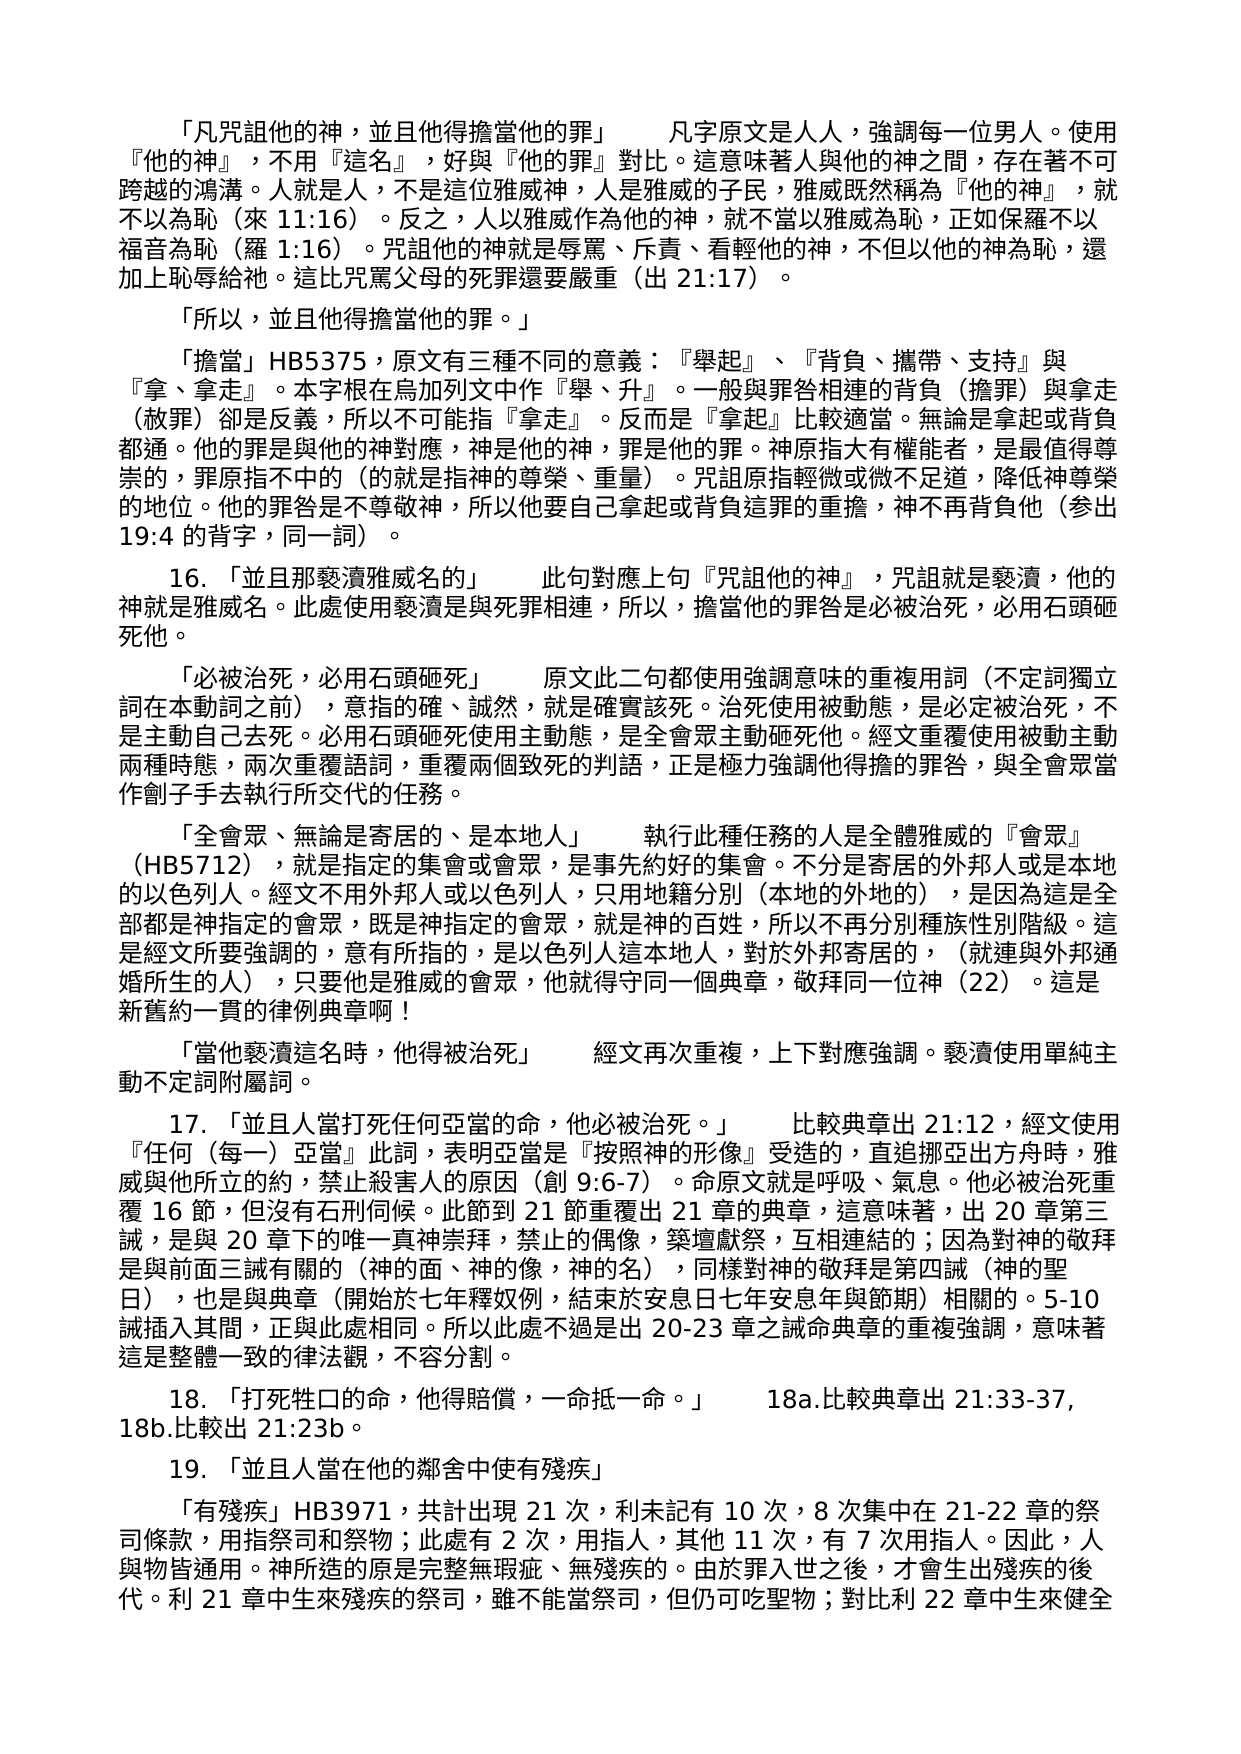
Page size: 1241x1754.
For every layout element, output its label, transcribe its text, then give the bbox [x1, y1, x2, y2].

text 16. 「並且那褻瀆雅威名的」 此句對應上句『咒詛他的神』，咒詛就是褻瀆，他的神就是雅威名。此處使用褻瀆是與死罪相連，所以，擔當他的罪咎是必被治死，必用石頭砸死他。 [118, 564, 1122, 651]
text 「擔當」HB5375，原文有三種不同的意義：『舉起』、『背負、攜帶、支持』與『拿、拿走』。本字根在烏加列文中作『舉、升』。一般與罪咎相連的背負（擔罪）與拿走（赦罪）卻是反義，所以不可能指『拿走』。反而是『拿起』比較適當。無論是拿起或背負都通。他的罪是與他的神對應，神是他的神，罪是他的罪。神原指大有權能者，是最值得尊崇的，罪原指不中的（的就是指神的尊榮、重量）。咒詛原指輕微或微不足道，降低神尊榮的地位。他的罪咎是不尊敬神，所以他要自己拿起或背負這罪的重擔，神不再背負他（参出 19:4 的背字，同一詞）。 [118, 347, 1122, 551]
text 18. 「打死牲口的命，他得賠償，一命抵一命。」 18a.比較典章出 21:33-37, 18b.比較出 21:23b。 [118, 1385, 1122, 1443]
text 「所以，並且他得擔當他的罪。」 [118, 306, 1122, 335]
text 「有殘疾」HB3971，共計出現 21 次，利未記有 10 次，8 次集中在 21-22 章的祭司條款，用指祭司和祭物；此處有 2 次，用指人，其他 11 次，有 7 次用指人。因此，人與物皆通用。神所造的原是完整無瑕疵、無殘疾的。由於罪入世之後，才會生出殘疾的後代。利 21 章中生來殘疾的祭司，雖不能當祭司，但仍可吃聖物；對比利 22 章中生來健全 [118, 1497, 1122, 1614]
text 19. 「並且人當在他的鄰舍中使有殘疾」 [118, 1456, 1122, 1485]
text 「必被治死，必用石頭砸死」 原文此二句都使用強調意味的重複用詞（不定詞獨立詞在本動詞之前），意指的確、誠然，就是確實該死。治死使用被動態，是必定被治死，不是主動自己去死。必用石頭砸死使用主動態，是全會眾主動砸死他。經文重覆使用被動主動兩種時態，兩次重覆語詞，重覆兩個致死的判語，正是極力強調他得擔的罪咎，與全會眾當作劊子手去執行所交代的任務。 [118, 664, 1122, 810]
text 「全會眾、無論是寄居的、是本地人」 執行此種任務的人是全體雅威的『會眾』（HB5712），就是指定的集會或會眾，是事先約好的集會。不分是寄居的外邦人或是本地的以色列人。經文不用外邦人或以色列人，只用地籍分別（本地的外地的），是因為這是全部都是神指定的會眾，既是神指定的會眾，就是神的百姓，所以不再分別種族性別階級。這是經文所要強調的，意有所指的，是以色列人這本地人，對於外邦寄居的，（就連與外邦通婚所生的人），只要他是雅威的會眾，他就得守同一個典章，敬拜同一位神（22）。這是新舊約一貫的律例典章啊！ [118, 822, 1122, 1026]
text 「當他褻瀆這名時，他得被治死」 經文再次重複，上下對應強調。褻瀆使用單純主動不定詞附屬詞。 [118, 1039, 1122, 1097]
text 「凡咒詛他的神，並且他得擔當他的罪」 凡字原文是人人，強調每一位男人。使用『他的神』，不用『這名』，好與『他的罪』對比。這意味著人與他的神之間，存在著不可跨越的鴻溝。人就是人，不是這位雅威神，人是雅威的子民，雅威既然稱為『他的神』，就不以為恥（來 11:16）。反之，人以雅威作為他的神，就不當以雅威為恥，正如保羅不以福音為恥（羅 1:16）。咒詛他的神就是辱罵、斥責、看輕他的神，不但以他的神為恥，還加上恥辱給祂。這比咒罵父母的死罪還要嚴重（出 21:17）。 [118, 118, 1122, 293]
text 17. 「並且人當打死任何亞當的命，他必被治死。」 比較典章出 21:12，經文使用『任何（每一）亞當』此詞，表明亞當是『按照神的形像』受造的，直追挪亞出方舟時，雅威與他所立的約，禁止殺害人的原因（創 9:6-7）。命原文就是呼吸、氣息。他必被治死重覆 16 節，但沒有石刑伺候。此節到 21 節重覆出 21 章的典章，這意味著，出 20 章第三誡，是與 20 章下的唯一真神崇拜，禁止的偶像，築壇獻祭，互相連結的；因為對神的敬拜是與前面三誡有關的（神的面、神的像，神的名），同樣對神的敬拜是第四誡（神的聖日），也是與典章（開始於七年釋奴例，結束於安息日七年安息年與節期）相關的。5-10 誡插入其間，正與此處相同。所以此處不過是出 20-23 章之誡命典章的重複強調，意味著這是整體一致的律法觀，不容分割。 [118, 1110, 1122, 1372]
